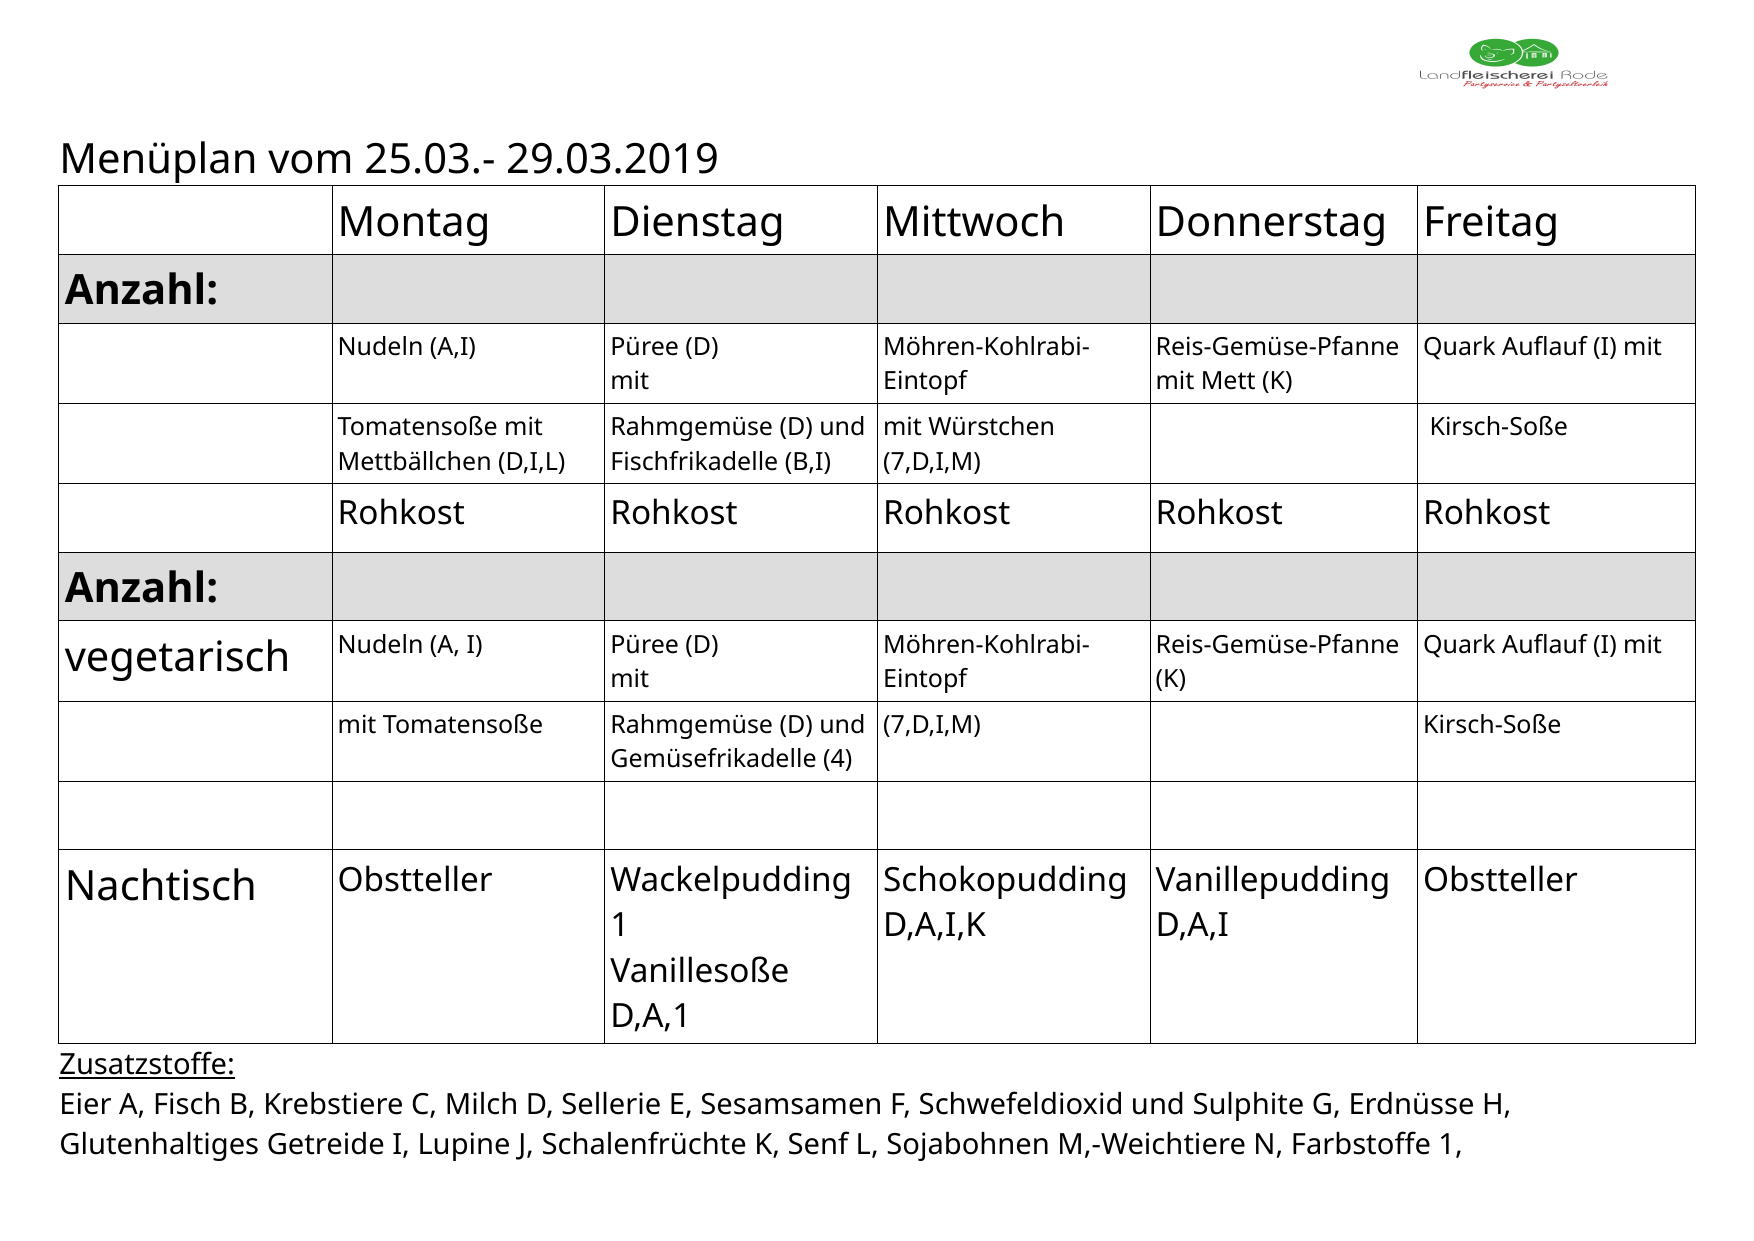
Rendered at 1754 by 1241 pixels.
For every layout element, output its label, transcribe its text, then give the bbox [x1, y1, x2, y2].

table_cell vegetarisch [59, 621, 332, 701]
text Menüplan vom 25.03.- 29.03.2019 [59, 59, 1695, 185]
table_cell Rahmgemüse (D) und Gemüsefrikadelle (4) [605, 702, 877, 781]
table_cell Obstteller [1418, 850, 1695, 1043]
table_cell Möhren-Kohlrabi-Eintopf [878, 324, 1150, 403]
table_cell Rohkost [1418, 484, 1695, 552]
text Zusatzstoffe: [59, 1044, 1695, 1083]
table_cell Kirsch-Soße [1418, 702, 1695, 781]
table_header [59, 186, 332, 254]
table_cell Rohkost [333, 484, 604, 552]
table_cell [1151, 702, 1417, 781]
table_header Dienstag [605, 186, 877, 254]
table_cell [1151, 553, 1417, 620]
table_header Montag [333, 186, 604, 254]
table_cell Püree (D) mit [605, 621, 877, 701]
table_cell Anzahl: [59, 553, 332, 620]
table_cell [59, 324, 332, 403]
table_cell Reis-Gemüse-Pfanne mit Mett (K) [1151, 324, 1417, 403]
table_header Freitag [1418, 186, 1695, 254]
table_cell Reis-Gemüse-Pfanne (K) [1151, 621, 1417, 701]
table_cell Rohkost [1151, 484, 1417, 552]
table_cell [1418, 782, 1695, 849]
table_cell [605, 553, 877, 620]
table_cell [333, 553, 604, 620]
table_cell Wackelpudding 1 Vanillesoße D,A,1 [605, 850, 877, 1043]
table_cell Nudeln (A, I) [333, 621, 604, 701]
table_cell [605, 782, 877, 849]
table_cell [878, 553, 1150, 620]
table_cell (7,D,I,M) [878, 702, 1150, 781]
table_cell Obstteller [333, 850, 604, 1043]
table_cell mit Tomatensoße [333, 702, 604, 781]
table_cell Rahmgemüse (D) und Fischfrikadelle (B,I) [605, 404, 877, 483]
table_cell mit Würstchen (7,D,I,M) [878, 404, 1150, 483]
table_cell Vanillepudding D,A,I [1151, 850, 1417, 1043]
table_cell [59, 404, 332, 483]
table_cell [1418, 255, 1695, 323]
table_cell Kirsch-Soße [1418, 404, 1695, 483]
table_cell Nachtisch [59, 850, 332, 1043]
table_cell Püree (D) mit [605, 324, 877, 403]
table_header Mittwoch [878, 186, 1150, 254]
table_cell Quark Auflauf (I) mit [1418, 324, 1695, 403]
table_cell [1151, 255, 1417, 323]
table_cell Anzahl: [59, 255, 332, 323]
table_cell [1151, 782, 1417, 849]
table_cell Tomatensoße mit Mettbällchen (D,I,L) [333, 404, 604, 483]
table_header Donnerstag [1151, 186, 1417, 254]
table_cell Nudeln (A,I) [333, 324, 604, 403]
table_cell [59, 702, 332, 781]
table_cell [59, 782, 332, 849]
table_cell [605, 255, 877, 323]
table_cell [878, 255, 1150, 323]
table_cell [333, 255, 604, 323]
table_cell Schokopudding D,A,I,K [878, 850, 1150, 1043]
table_cell [1151, 404, 1417, 483]
table_cell [878, 782, 1150, 849]
table_cell [59, 484, 332, 552]
table_cell Rohkost [878, 484, 1150, 552]
table_cell [1418, 553, 1695, 620]
table_cell Rohkost [605, 484, 877, 552]
table_cell [333, 782, 604, 849]
text Eier A, Fisch B, Krebstiere C, Milch D, Sellerie E, Sesamsamen F, Schwefeldioxid und Sulphite G, Erdnüsse H, Glutenhaltiges Getreide I, Lupine J, Schalenfrüchte K, Senf L, Sojabohnen M,-Weichtiere N, Farbstoffe 1, [59, 1083, 1695, 1163]
table_cell Quark Auflauf (I) mit [1418, 621, 1695, 701]
table_cell Möhren-Kohlrabi-Eintopf [878, 621, 1150, 701]
